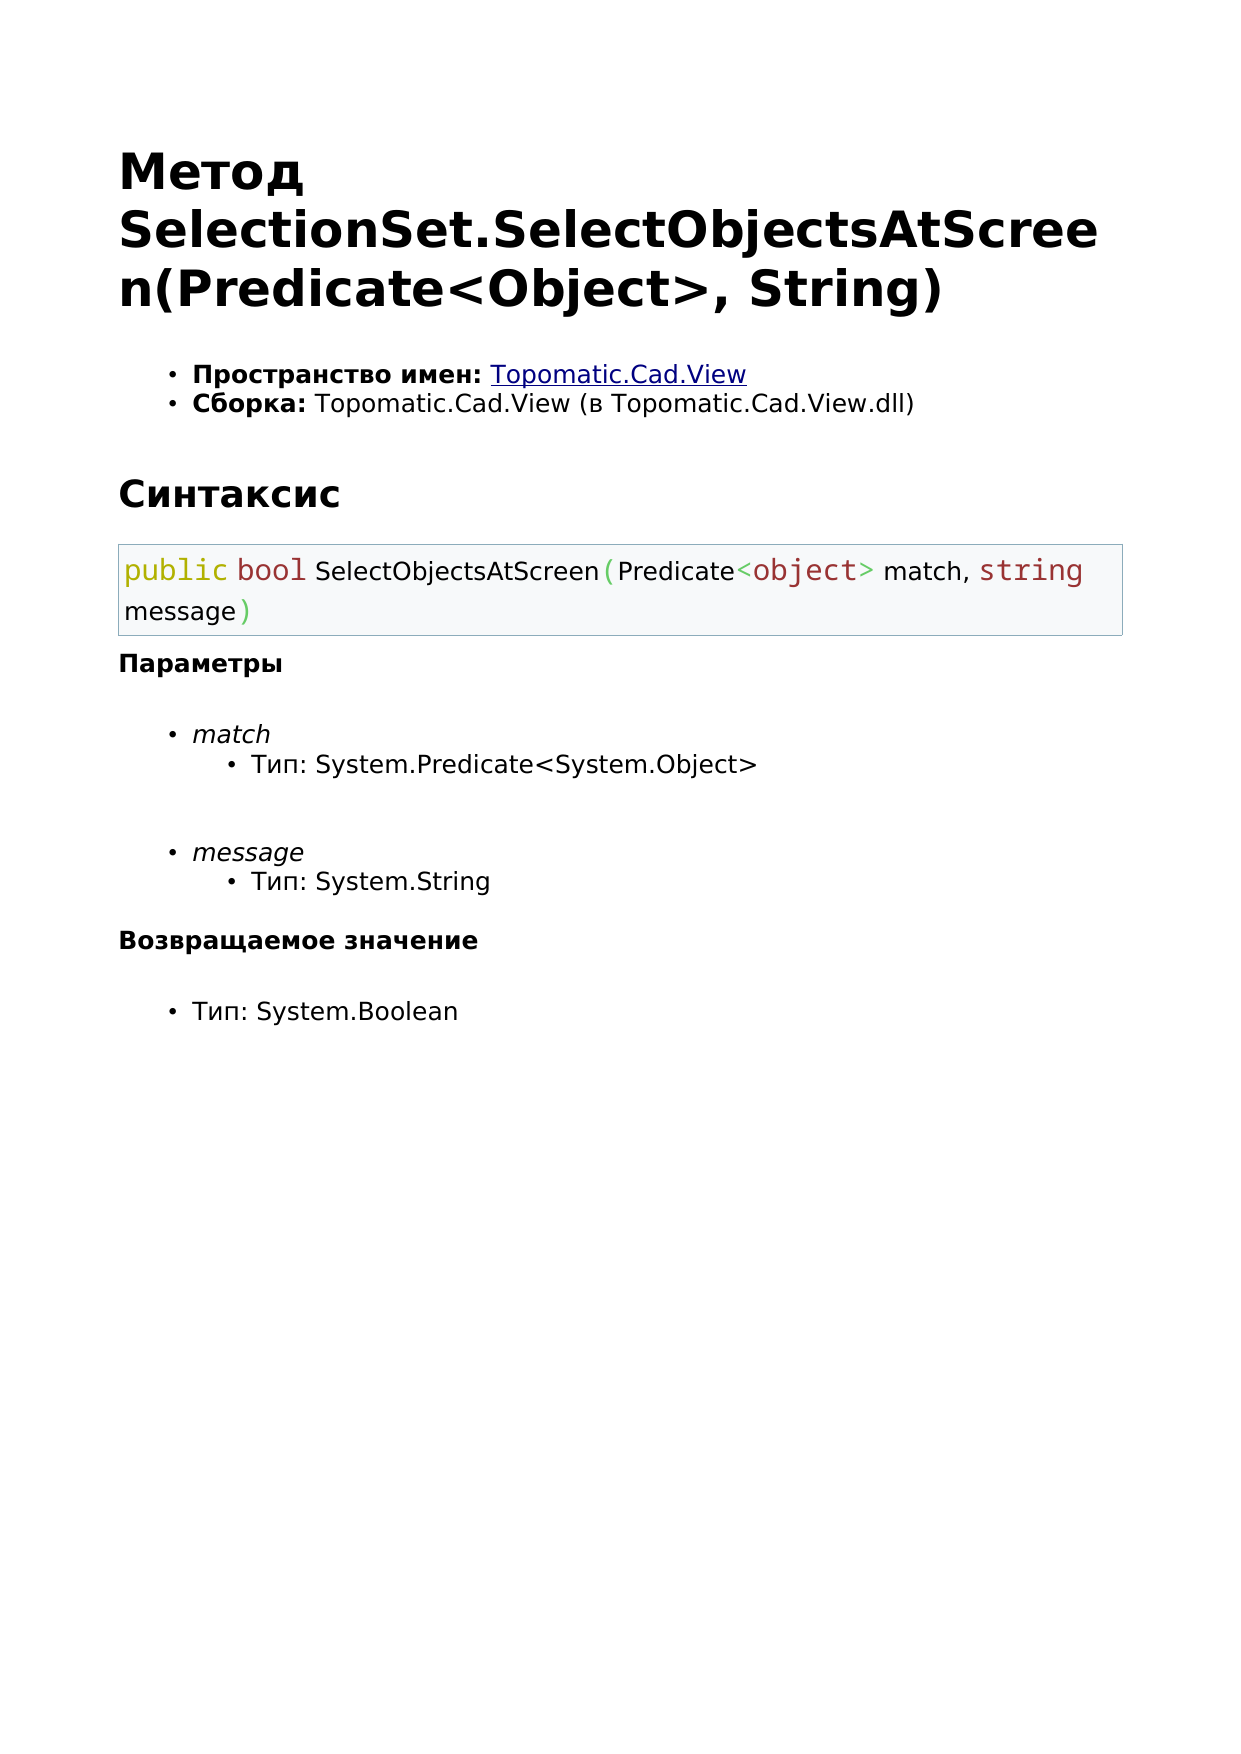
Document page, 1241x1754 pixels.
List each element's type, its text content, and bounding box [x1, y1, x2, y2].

list message [177, 838, 1122, 867]
subtitle Метод SelectionSet.SelectObjectsAtScreen(Predicate<Object>, String) [118, 143, 1122, 318]
subtitle Синтаксис [118, 473, 1122, 516]
list Сборка: Topomatic.Cad.View (в Topomatic.Cad.View.dll) [177, 389, 1122, 418]
list match [177, 721, 1122, 750]
list Тип: System.String [236, 867, 1122, 896]
list Пространство имен: Topomatic.Cad.View [177, 360, 1122, 389]
list Тип: System.Boolean [177, 997, 1122, 1026]
text Параметры [118, 649, 1122, 679]
text Возвращаемое значение [118, 926, 1122, 955]
list Тип: System.Predicate<System.Object> [236, 750, 1122, 779]
table_header public bool SelectObjectsAtScreen(Predicate<object> match, string message) [119, 545, 1122, 635]
